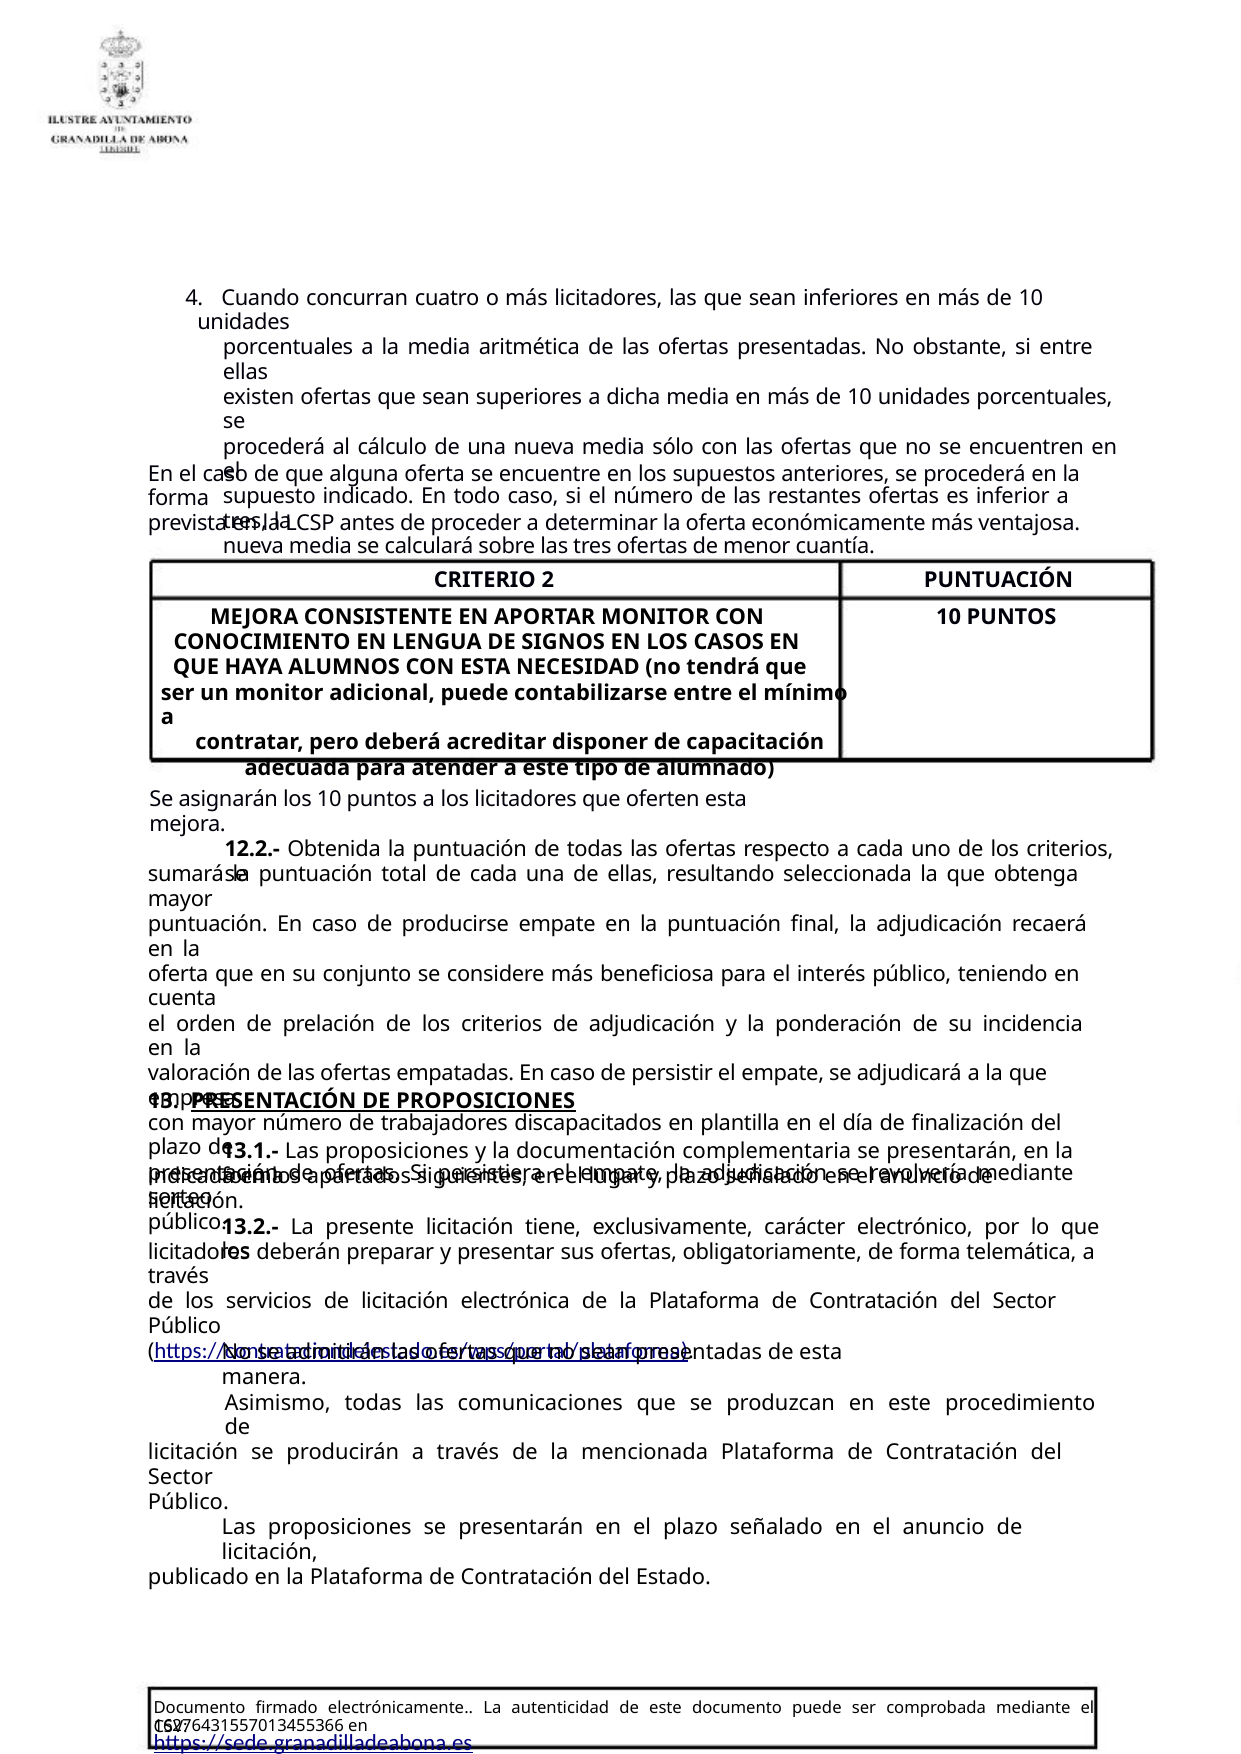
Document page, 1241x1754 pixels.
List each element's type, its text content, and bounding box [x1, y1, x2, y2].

text Documento firmado electrónicamente.. La autenticidad de este documento puede ser comprobada mediante el CSV: [153, 1699, 1113, 1736]
text oferta que en su conjunto se considere más beneficiosa para el interés público, teniendo en cuenta [148, 962, 1118, 1011]
text MEJORA CONSISTENTE EN APORTAR MONITOR CON [210, 605, 854, 629]
text 4 [185, 285, 197, 300]
text No se admitirán las ofertas que no sean presentadas de esta manera. [221, 1340, 924, 1389]
text CONOCIMIENTO EN LENGUA DE SIGNOS EN LOS CASOS EN [173, 630, 854, 654]
text el orden de prelación de los criterios de adjudicación y la ponderación de su incidencia en la [148, 1011, 1118, 1060]
text nueva media se calculará sobre las tres ofertas de menor cuantía. [223, 536, 1118, 558]
text valoración de las ofertas empatadas. En caso de persistir el empate, se adjudicará a la que empresa [148, 1061, 1118, 1110]
text contratar, pero deberá acreditar disponer de capacitación [195, 730, 854, 754]
text 4 [188, 292, 193, 300]
text 13. PRESENTACIÓN DE PROPOSICIONES [148, 1089, 609, 1113]
text CRITERIO 2 [433, 568, 574, 593]
text licitación se producirán a través de la mencionada Plataforma de Contratación del Sector [148, 1440, 1117, 1489]
text indicada en los apartados siguientes, en el lugar y plazo señalado en el anuncio de licitación. [148, 1164, 1074, 1213]
text público. [148, 1210, 1118, 1234]
text ser un monitor adicional, puede contabilizarse entre el mínimo a [161, 680, 854, 729]
text 13.2.- La presente licitación tiene, exclusivamente, carácter electrónico, por lo que los [221, 1214, 1118, 1239]
text prevista en la LCSP antes de proceder a determinar la oferta económicamente más ventajosa. [148, 511, 1118, 536]
text puntuación. En caso de producirse empate en la puntuación final, la adjudicación recaerá en la [148, 912, 1118, 961]
text adecuada para atender a este tipo de alumnado) [244, 755, 854, 780]
text . Cuando concurran cuatro o más licitadores, las que sean inferiores en más de 10 unidades [197, 285, 1118, 334]
text 10 PUNTOS [936, 605, 1091, 629]
text Las proposiciones se presentarán en el plazo señalado en el anuncio de licitación, [221, 1515, 1117, 1564]
text sumará la puntuación total de cada una de ellas, resultando seleccionada la que obtenga mayor [148, 862, 1118, 911]
text En el caso de que alguna oferta se encuentre en los supuestos anteriores, se procederá en la forma [148, 462, 1118, 511]
text (https://contrataciondelestado.es/wps/portal/plataforma). [148, 1339, 1118, 1363]
text porcentuales a la media aritmética de las ofertas presentadas. No obstante, si entre ellas [223, 335, 1118, 384]
text de los servicios de licitación electrónica de la Plataforma de Contratación del Sector Público [148, 1289, 1118, 1338]
text 13.1.- Las proposiciones y la documentación complementaria se presentarán, en la forma [221, 1139, 1118, 1188]
text procederá al cálculo de una nueva media sólo con las ofertas que no se encuentren en el [223, 434, 1118, 462]
text licitadores deberán preparar y presentar sus ofertas, obligatoriamente, de forma telemática, a través [148, 1239, 1118, 1288]
text publicado en la Plataforma de Contratación del Estado. [148, 1565, 1117, 1589]
text 16276431557013455366 en https://sede.granadilladeabona.es [153, 1717, 642, 1754]
text Público. [148, 1490, 1117, 1514]
text QUE HAYA ALUMNOS CON ESTA NECESIDAD (no tendrá que [173, 655, 854, 680]
text Se asignarán los 10 puntos a los licitadores que oferten esta mejora. [149, 787, 818, 836]
text Asimismo, todas las comunicaciones que se produzcan en este procedimiento de [224, 1391, 1117, 1439]
text 4 [185, 301, 197, 310]
text existen ofertas que sean superiores a dicha media en más de 10 unidades porcentuales, se [223, 385, 1118, 434]
text 12.2.- Obtenida la puntuación de todas las ofertas respecto a cada uno de los criterios, se [224, 837, 1118, 862]
text con mayor número de trabajadores discapacitados en plantilla en el día de finalización del plazo de [148, 1111, 1118, 1160]
text PUNTUACIÓN [924, 568, 1091, 593]
